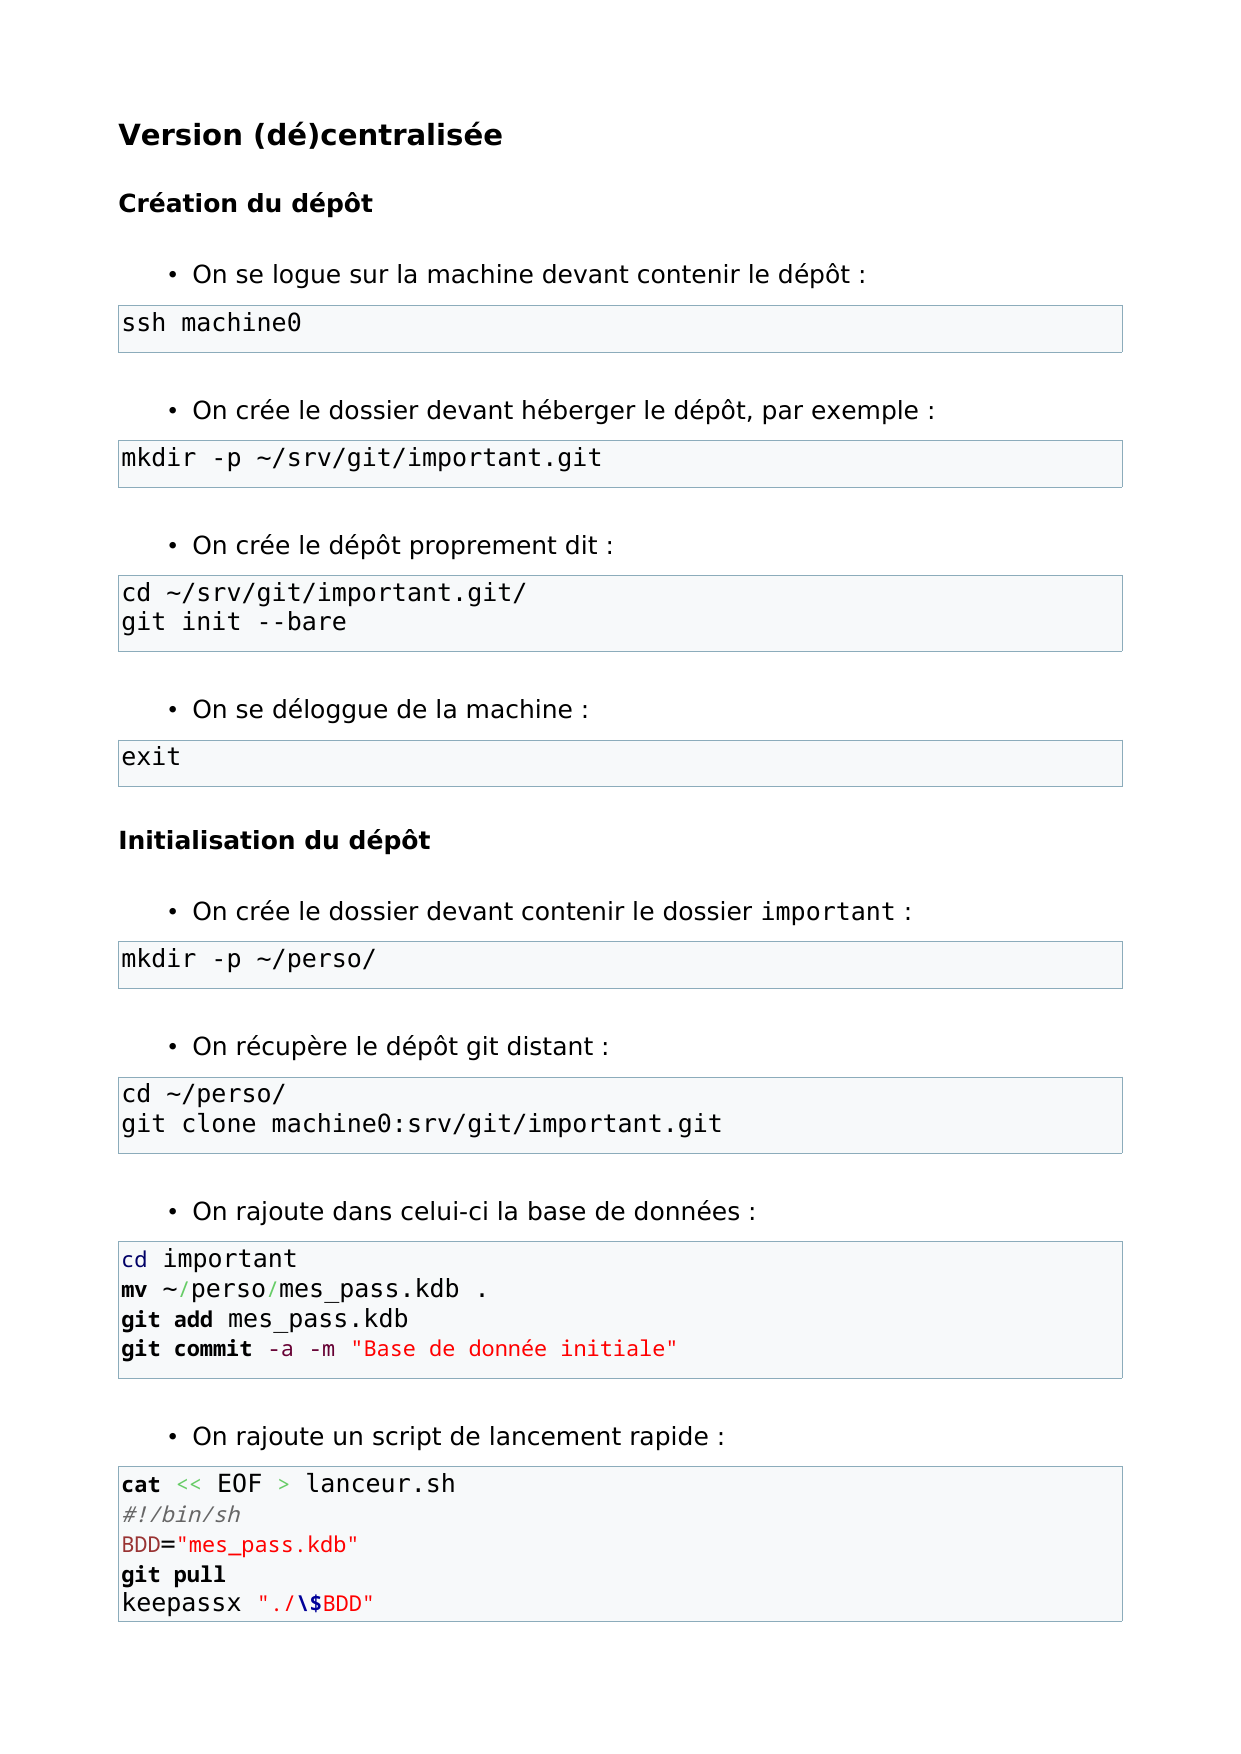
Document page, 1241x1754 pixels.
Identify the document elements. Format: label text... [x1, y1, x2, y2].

table_header mkdir -p ~/perso/ [119, 942, 1122, 988]
list On se logue sur la machine devant contenir le dépôt : [177, 261, 1122, 290]
table_header cat << EOF > lanceur.sh #!/bin/sh BDD="mes_pass.kdb" git pull keepassx "./\$BDD" [119, 1467, 1122, 1621]
list On crée le dépôt proprement dit : [177, 531, 1122, 560]
list On se déloggue de la machine : [177, 696, 1122, 725]
table_header exit [119, 741, 1122, 786]
subtitle Initialisation du dépôt [118, 826, 1122, 855]
table_header cd ~/perso/ git clone machine0:srv/git/important.git [119, 1078, 1122, 1153]
list On rajoute un script de lancement rapide : [177, 1422, 1122, 1451]
list On crée le dossier devant contenir le dossier important : [177, 897, 1122, 927]
table_header ssh machine0 [119, 306, 1122, 352]
list On récupère le dépôt git distant : [177, 1033, 1122, 1062]
table_header cd important mv ~/perso/mes_pass.kdb . git add mes_pass.kdb git commit -a -m "Base de donnée initiale" [119, 1242, 1122, 1378]
table_header mkdir -p ~/srv/git/important.git [119, 441, 1122, 487]
subtitle Version (dé)centralisée [118, 118, 1122, 152]
table_header cd ~/srv/git/important.git/ git init --bare [119, 576, 1122, 651]
list On crée le dossier devant héberger le dépôt, par exemple : [177, 396, 1122, 425]
list On rajoute dans celui-ci la base de données : [177, 1197, 1122, 1226]
subtitle Création du dépôt [118, 189, 1122, 219]
